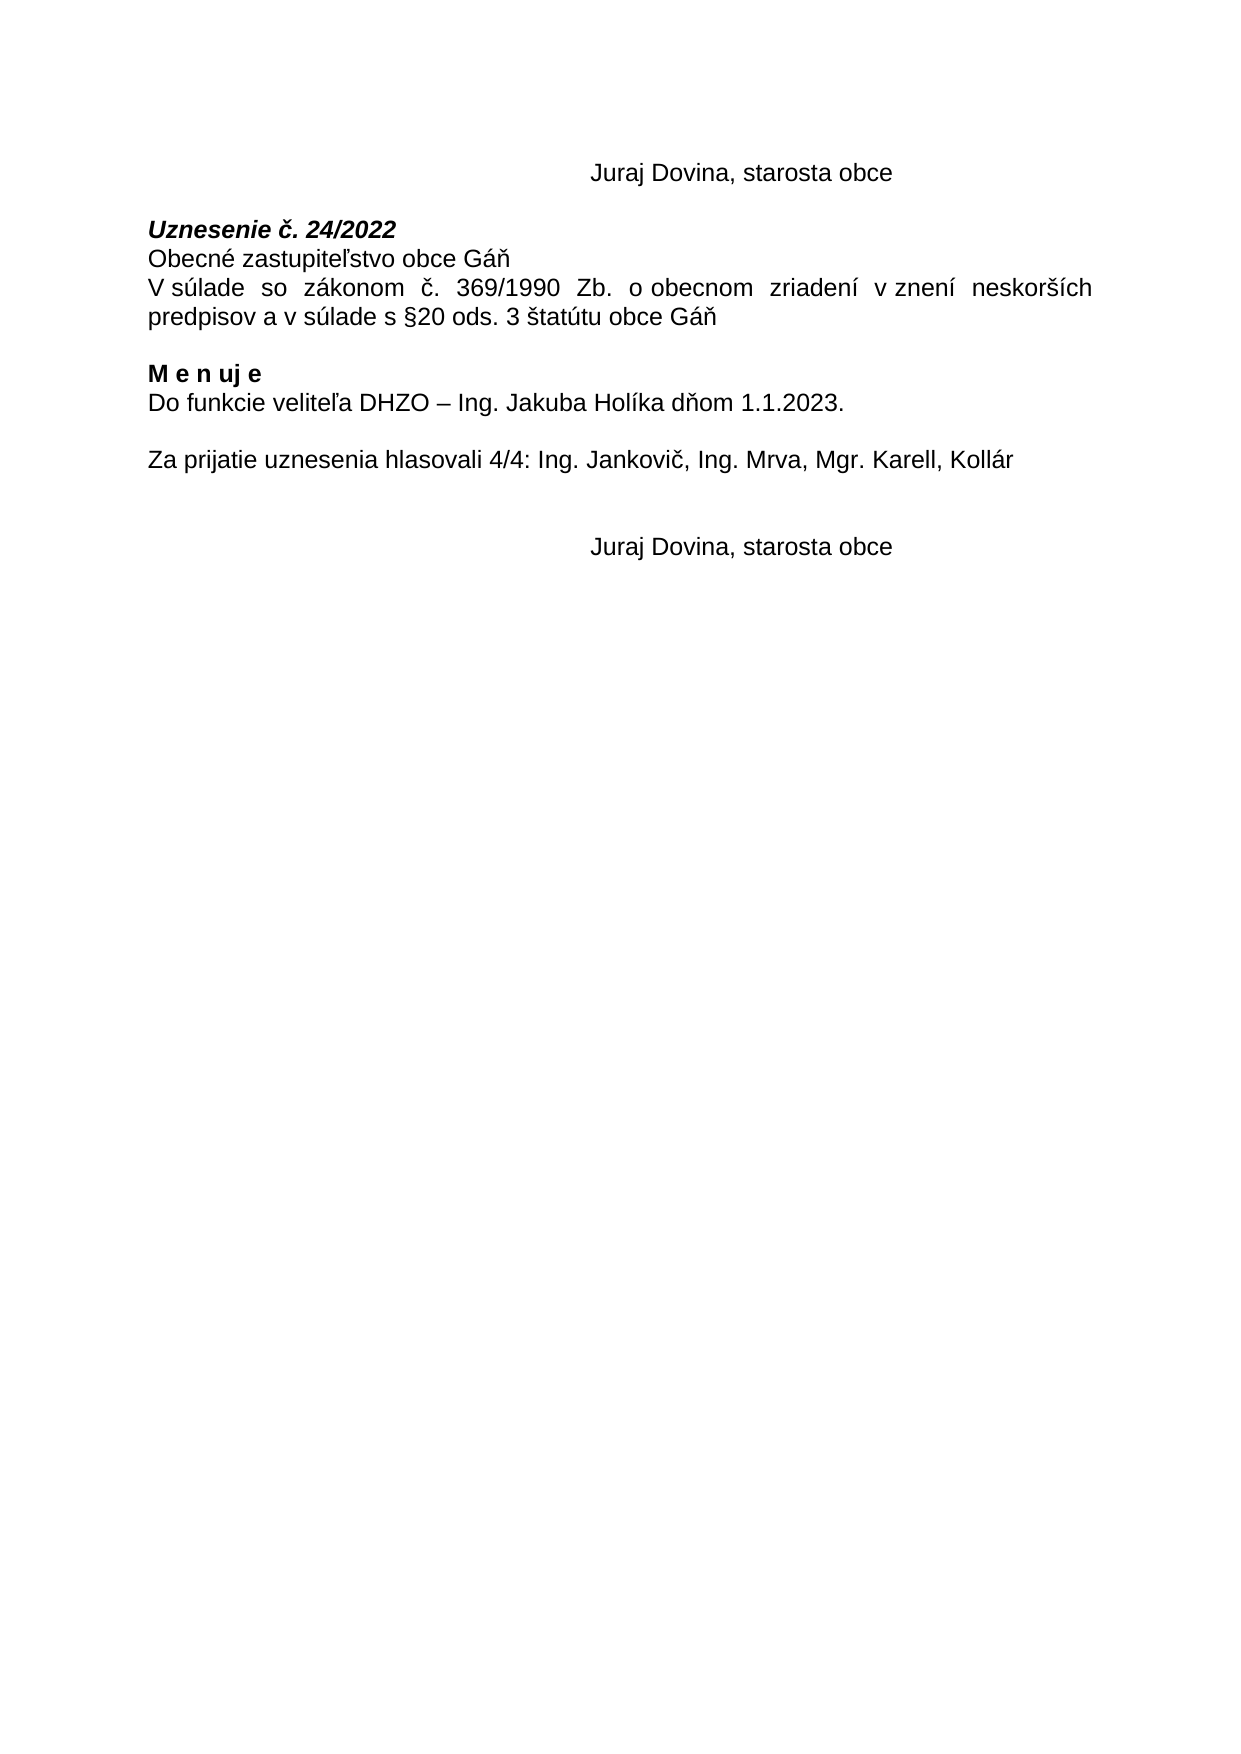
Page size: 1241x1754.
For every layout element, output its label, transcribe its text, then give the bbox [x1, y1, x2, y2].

text M e n uj e [148, 359, 1093, 388]
text Do funkcie veliteľa DHZO – Ing. Jakuba Holíka dňom 1.1.2023. [148, 388, 1093, 417]
text Juraj Dovina, starosta obce [516, 158, 1093, 187]
text Juraj Dovina, starosta obce [516, 532, 1093, 561]
text V súlade so zákonom č. 369/1990 Zb. o obecnom zriadení v znení neskorších predpisov a v súlade s §20 ods. 3 štatútu obce Gáň [148, 273, 1093, 331]
text Obecné zastupiteľstvo obce Gáň [148, 244, 1093, 273]
text Uznesenie č. 24/2022 [148, 216, 1093, 244]
text Za prijatie uznesenia hlasovali 4/4: Ing. Jankovič, Ing. Mrva, Mgr. Karell, Kollár [148, 446, 1093, 474]
